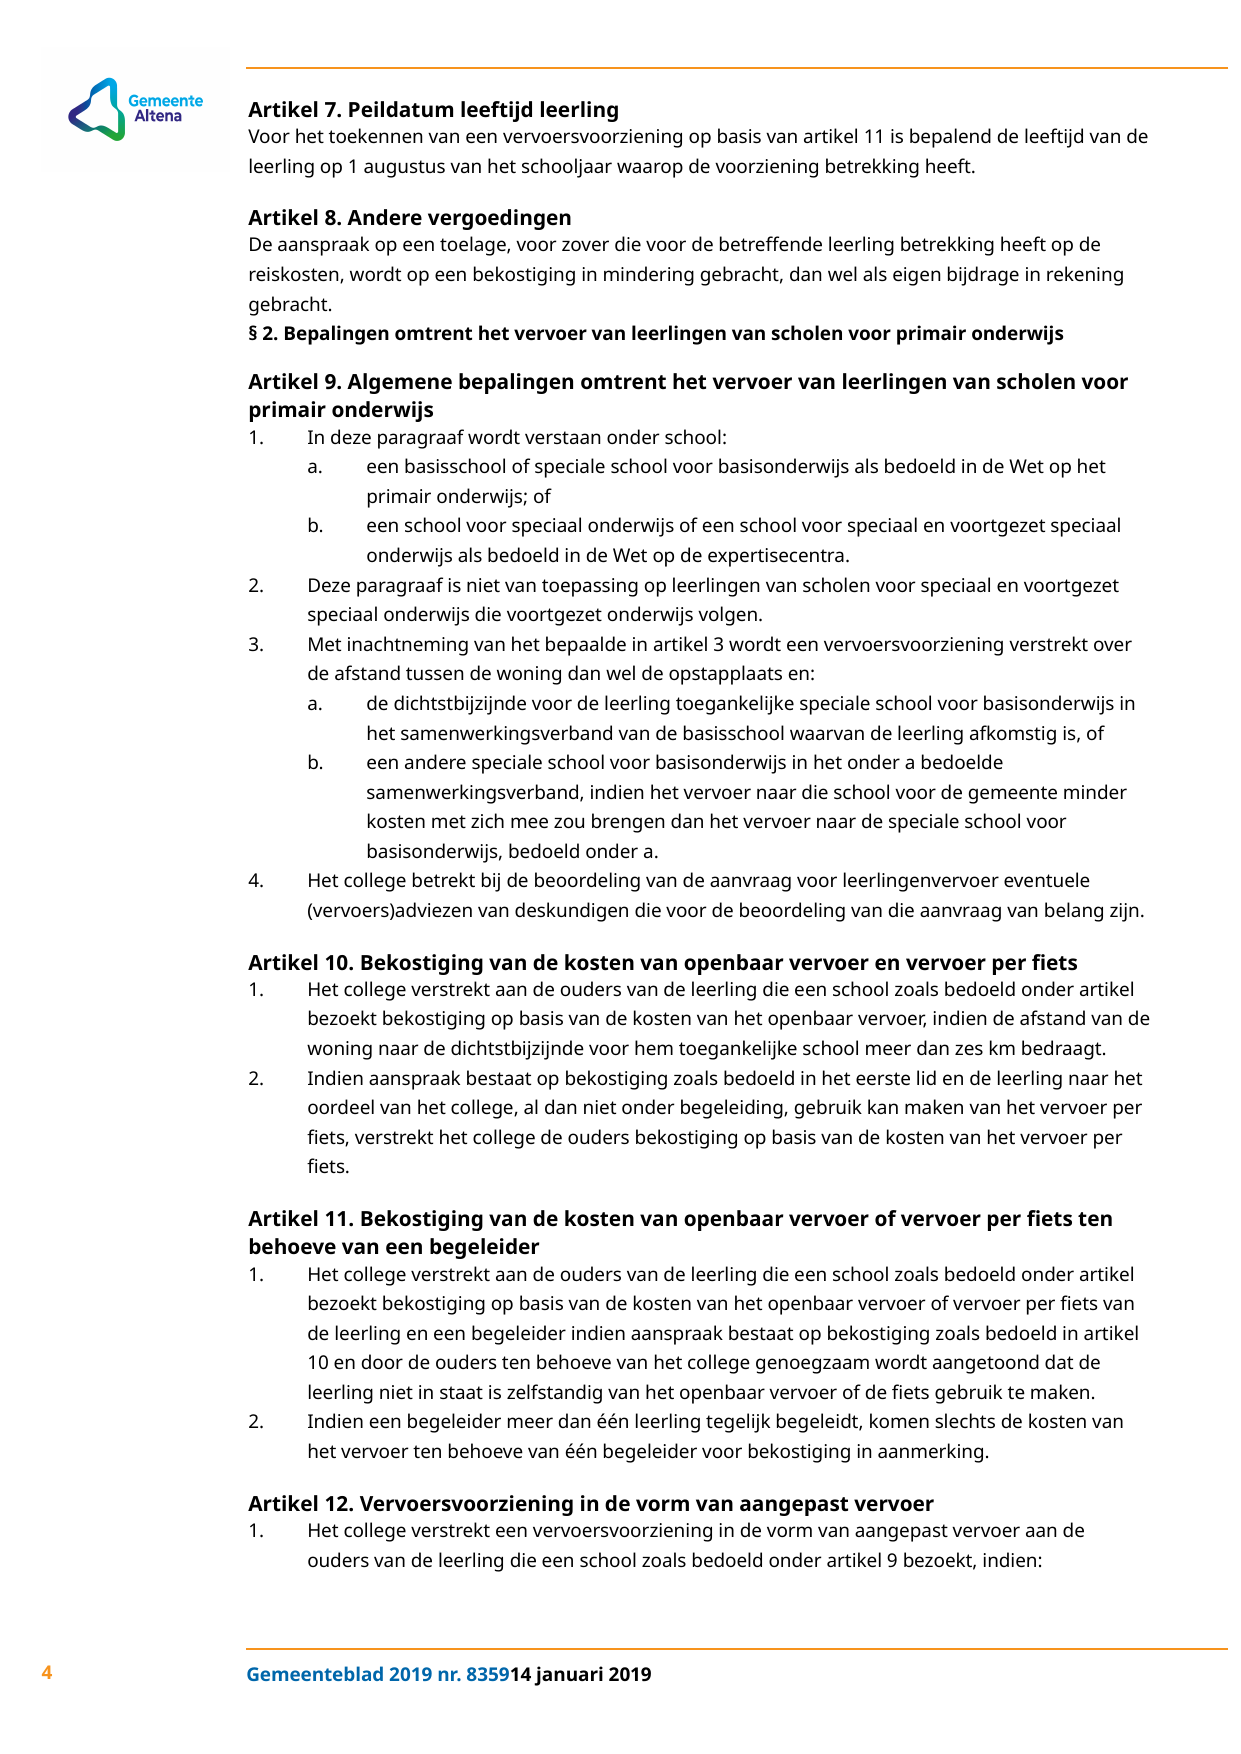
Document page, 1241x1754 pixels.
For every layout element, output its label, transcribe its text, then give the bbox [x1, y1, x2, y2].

list Het college betrekt bij de beoordeling van de aanvraag voor leerlingenvervoer eventuele (vervoers)adviezen van deskundigen die voor de beoordeling van die aanvraag van belang zijn. [248, 868, 1152, 923]
list een andere speciale school voor basisonderwijs in het onder a bedoelde samenwerkingsverband, indien het vervoer naar die school voor de gemeente minder kosten met zich mee zou brengen dan het vervoer naar de speciale school voor basisonderwijs, bedoeld onder a. [307, 749, 1152, 864]
text Artikel 8. Andere vergoedingen [248, 203, 1152, 232]
text Artikel 7. Peildatum leeftijd leerling [248, 95, 1152, 123]
text Artikel 11. Bekostiging van de kosten van openbaar vervoer of vervoer per fiets ten behoeve van een begeleider [248, 1204, 1152, 1261]
text § 2. Bepalingen omtrent het vervoer van leerlingen van scholen voor primair onderwijs [248, 320, 1152, 346]
text Artikel 9. Algemene bepalingen omtrent het vervoer van leerlingen van scholen voor primair onderwijs [248, 367, 1152, 424]
text Artikel 12. Vervoersvoorziening in de vorm van aangepast vervoer [248, 1489, 1152, 1517]
list Het college verstrekt een vervoersvoorziening in de vorm van aangepast vervoer aan de ouders van de leerling die een school zoals bedoeld onder artikel 9 bezoekt, indien: [248, 1517, 1152, 1572]
list Indien aanspraak bestaat op bekostiging zoals bedoeld in het eerste lid en de leerling naar het oordeel van het college, al dan niet onder begeleiding, gebruik kan maken van het vervoer per fiets, verstrekt het college de ouders bekostiging op basis van de kosten van het vervoer per fiets. [248, 1065, 1152, 1179]
list In deze paragraaf wordt verstaan onder school: [248, 424, 1152, 449]
list Met inachtneming van het bepaalde in artikel 3 wordt een vervoersvoorziening verstrekt over de afstand tussen de woning dan wel de opstapplaats en: [248, 631, 1152, 686]
list Indien een begeleider meer dan één leerling tegelijk begeleidt, komen slechts de kosten van het vervoer ten behoeve van één begeleider voor bekostiging in aanmerking. [248, 1409, 1152, 1464]
picture [41, 47, 231, 172]
text Artikel 10. Bekostiging van de kosten van openbaar vervoer en vervoer per fiets [248, 948, 1152, 976]
text De aanspraak op een toelage, voor zover die voor de betreffende leerling betrekking heeft op de reiskosten, wordt op een bekostiging in mindering gebracht, dan wel als eigen bijdrage in rekening gebracht. [248, 232, 1152, 317]
text Voor het toekennen van een vervoersvoorziening op basis van artikel 11 is bepalend de leeftijd van de leerling op 1 augustus van het schooljaar waarop de voorziening betrekking heeft. [248, 123, 1152, 178]
list Het college verstrekt aan de ouders van de leerling die een school zoals bedoeld onder artikel bezoekt bekostiging op basis van de kosten van het openbaar vervoer of vervoer per fiets van de leerling en een begeleider indien aanspraak bestaat op bekostiging zoals bedoeld in artikel 10 en door de ouders ten behoeve van het college genoegzaam wordt aangetoond dat de leerling niet in staat is zelfstandig van het openbaar vervoer of de fiets gebruik te maken. [248, 1261, 1152, 1405]
list de dichtstbijzijnde voor de leerling toegankelijke speciale school voor basisonderwijs in het samenwerkingsverband van de basisschool waarvan de leerling afkomstig is, of [307, 690, 1152, 745]
list Het college verstrekt aan de ouders van de leerling die een school zoals bedoeld onder artikel bezoekt bekostiging op basis van de kosten van het openbaar vervoer, indien de afstand van de woning naar de dichtstbijzijnde voor hem toegankelijke school meer dan zes km bedraagt. [248, 976, 1152, 1061]
list een school voor speciaal onderwijs of een school voor speciaal en voortgezet speciaal onderwijs als bedoeld in de Wet op de expertisecentra. [307, 513, 1152, 568]
list een basisschool of speciale school voor basisonderwijs als bedoeld in de Wet op het primair onderwijs; of [307, 453, 1152, 509]
list Deze paragraaf is niet van toepassing op leerlingen van scholen voor speciaal en voortgezet speciaal onderwijs die voortgezet onderwijs volgen. [248, 572, 1152, 627]
